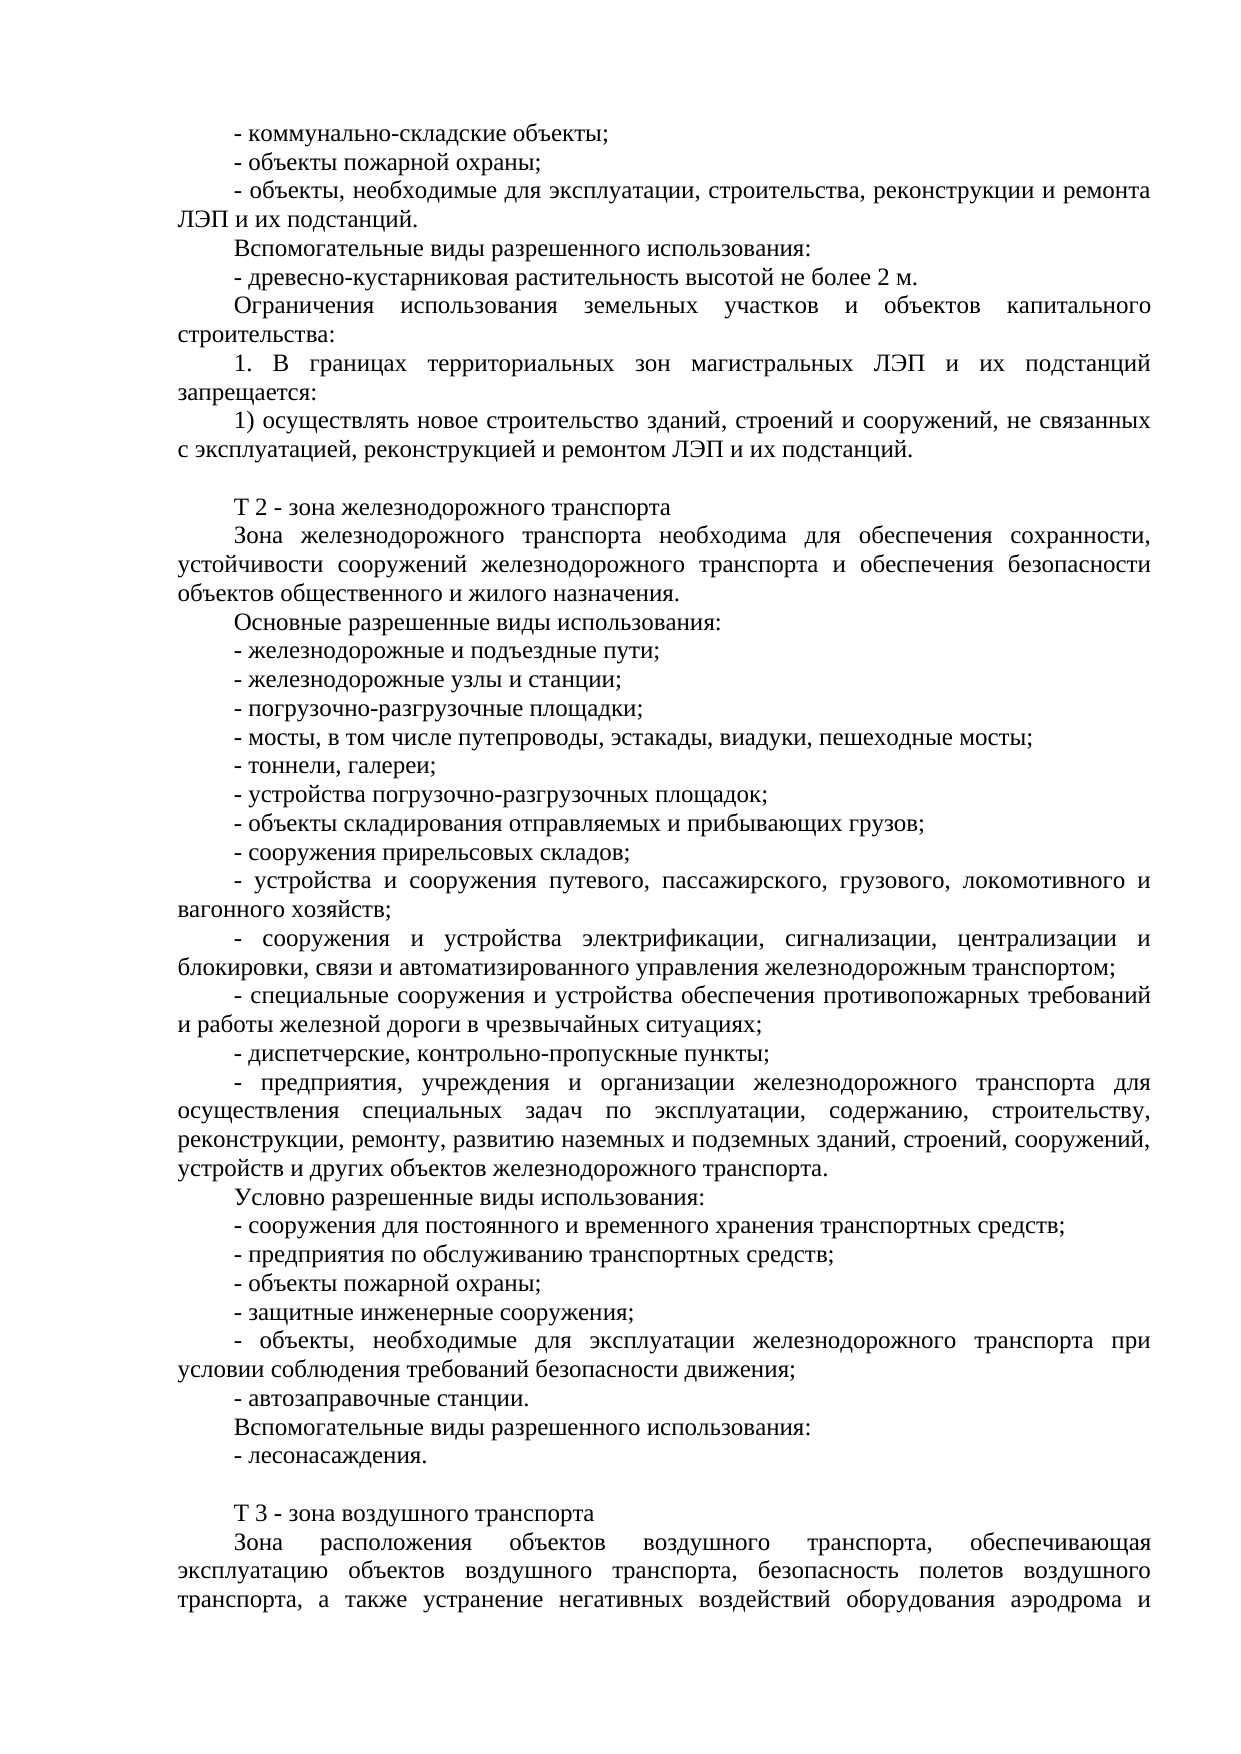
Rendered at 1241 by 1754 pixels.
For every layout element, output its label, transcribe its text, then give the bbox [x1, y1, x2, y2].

text Т 3 - зона воздушного транспорта [177, 1498, 1152, 1527]
text - защитные инженерные сооружения; [177, 1297, 1152, 1326]
text 1. В границах территориальных зон магистральных ЛЭП и их подстанций запрещается: [177, 348, 1152, 406]
text - устройства и сооружения путевого, пассажирского, грузового, локомотивного и вагонного хозяйств; [177, 866, 1152, 923]
text - железнодорожные и подъездные пути; [177, 636, 1152, 664]
text - предприятия, учреждения и организации железнодорожного транспорта для осуществления специальных задач по эксплуатации, содержанию, строительству, реконструкции, ремонту, развитию наземных и подземных зданий, строений, сооружений, устройств и других объектов железнодорожного транспорта. [177, 1067, 1152, 1182]
text - древесно-кустарниковая растительность высотой не более 2 м. [177, 262, 1152, 291]
text - погрузочно-разгрузочные площадки; [177, 693, 1152, 722]
text - объекты складирования отправляемых и прибывающих грузов; [177, 808, 1152, 837]
text - мосты, в том числе путепроводы, эстакады, виадуки, пешеходные мосты; [177, 722, 1152, 751]
text - сооружения для постоянного и временного хранения транспортных средств; [177, 1211, 1152, 1239]
text - объекты, необходимые для эксплуатации железнодорожного транспорта при условии соблюдения требований безопасности движения; [177, 1326, 1152, 1383]
text - устройства погрузочно-разгрузочных площадок; [177, 779, 1152, 808]
text Ограничения использования земельных участков и объектов капитального строительства: [177, 291, 1152, 348]
text Т 2 - зона железнодорожного транспорта [177, 492, 1152, 521]
text - сооружения прирельсовых складов; [177, 837, 1152, 866]
text Зона железнодорожного транспорта необходима для обеспечения сохранности, устойчивости сооружений железнодорожного транспорта и обеспечения безопасности объектов общественного и жилого назначения. [177, 521, 1152, 607]
text - диспетчерские, контрольно-пропускные пункты; [177, 1038, 1152, 1067]
text Зона расположения объектов воздушного транспорта, обеспечивающая эксплуатацию объектов воздушного транспорта, безопасность полетов воздушного транспорта, а также устранение негативных воздействий оборудования аэродрома и [177, 1527, 1152, 1613]
text - автозаправочные станции. [177, 1383, 1152, 1412]
text - объекты пожарной охраны; [177, 1268, 1152, 1297]
text - сооружения и устройства электрификации, сигнализации, централизации и блокировки, связи и автоматизированного управления железнодорожным транспортом; [177, 923, 1152, 981]
text - железнодорожные узлы и станции; [177, 664, 1152, 693]
text Основные разрешенные виды использования: [177, 607, 1152, 636]
text - коммунально-складские объекты; [177, 118, 1152, 147]
text - объекты пожарной охраны; [177, 147, 1152, 176]
text - предприятия по обслуживанию транспортных средств; [177, 1239, 1152, 1268]
text - лесонасаждения. [177, 1441, 1152, 1469]
text Вспомогательные виды разрешенного использования: [177, 233, 1152, 262]
text - тоннели, галереи; [177, 751, 1152, 779]
text - объекты, необходимые для эксплуатации, строительства, реконструкции и ремонта ЛЭП и их подстанций. [177, 176, 1152, 233]
text 1) осуществлять новое строительство зданий, строений и сооружений, не связанных с эксплуатацией, реконструкцией и ремонтом ЛЭП и их подстанций. [177, 406, 1152, 463]
text Вспомогательные виды разрешенного использования: [177, 1412, 1152, 1441]
text - специальные сооружения и устройства обеспечения противопожарных требований и работы железной дороги в чрезвычайных ситуациях; [177, 981, 1152, 1038]
text Условно разрешенные виды использования: [177, 1182, 1152, 1211]
